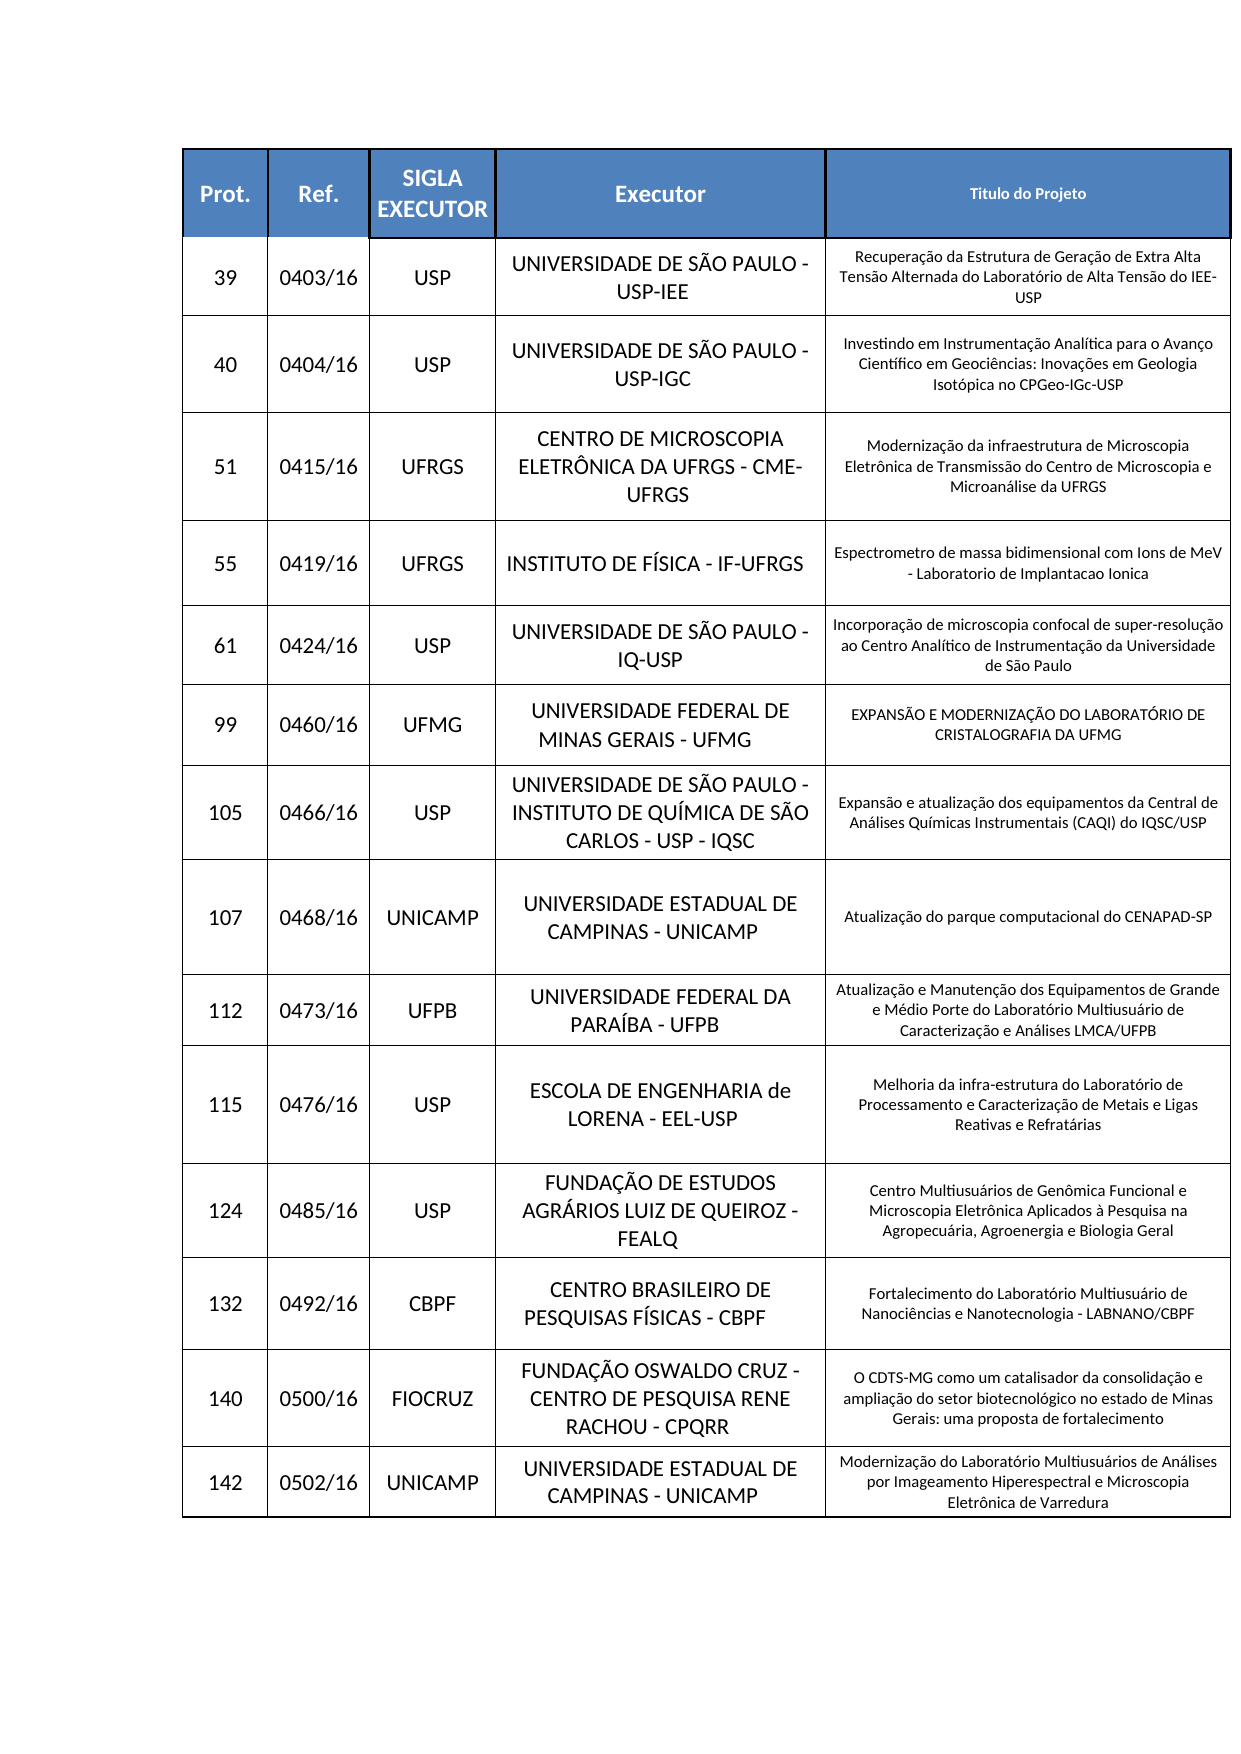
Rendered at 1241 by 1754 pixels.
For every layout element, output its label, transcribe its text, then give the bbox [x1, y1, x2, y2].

table_cell UNIVERSIDADE FEDERAL DE MINAS GERAIS - UFMG [496, 685, 825, 765]
table_cell UFMG [370, 685, 495, 765]
table_cell UNIVERSIDADE DE SÃO PAULO - INSTITUTO DE QUÍMICA DE SÃO CARLOS - USP - IQSC [496, 766, 825, 858]
table_cell Prot. [184, 150, 267, 237]
table_cell ESCOLA DE ENGENHARIA de LORENA - EEL-USP [496, 1046, 825, 1163]
table_cell UNIVERSIDADE DE SÃO PAULO - USP-IEE [496, 239, 825, 315]
table_cell UNIVERSIDADE FEDERAL DA PARAÍBA - UFPB [496, 975, 825, 1044]
table_cell 105 [183, 766, 267, 858]
table_cell O CDTS-MG como um catalisador da consolidação e ampliação do setor biotecnológico no estado de Minas Gerais: uma proposta de fortalecimento [826, 1350, 1230, 1446]
table_cell Investindo em Instrumentação Analítica para o Avanço Científico em Geociências: Inovações em Geologia Isotópica no CPGeo-IGc-USP [826, 316, 1230, 412]
table_cell EXPANSÃO E MODERNIZAÇÃO DO LABORATÓRIO DE CRISTALOGRAFIA DA UFMG [826, 685, 1230, 765]
table_cell 51 [183, 413, 267, 519]
table_cell INSTITUTO DE FÍSICA - IF-UFRGS [496, 521, 825, 605]
table_cell 0404/16 [268, 316, 369, 412]
table_cell SIGLA EXECUTOR [371, 150, 494, 237]
table_cell CENTRO BRASILEIRO DE PESQUISAS FÍSICAS - CBPF [496, 1258, 825, 1349]
table_cell 0485/16 [268, 1164, 369, 1257]
table_cell 0468/16 [268, 860, 369, 974]
table_cell 140 [183, 1350, 267, 1446]
table_cell UNIVERSIDADE DE SÃO PAULO - IQ-USP [496, 606, 825, 683]
table_cell 0460/16 [268, 685, 369, 765]
table_cell 0500/16 [268, 1350, 369, 1446]
table_cell 0419/16 [268, 521, 369, 605]
table_cell 124 [183, 1164, 267, 1257]
table_cell UNIVERSIDADE ESTADUAL DE CAMPINAS - UNICAMP [496, 1447, 825, 1516]
table_cell 0492/16 [268, 1258, 369, 1349]
table_cell Melhoria da infra-estrutura do Laboratório de Processamento e Caracterização de Metais e Ligas Reativas e Refratárias [826, 1046, 1230, 1163]
table_cell 99 [183, 685, 267, 765]
table_cell 39 [183, 237, 267, 315]
table_cell USP [370, 1164, 495, 1257]
table_cell Atualização do parque computacional do CENAPAD-SP [826, 860, 1230, 974]
table_cell UNICAMP [370, 860, 495, 974]
table_cell CBPF [370, 1258, 495, 1349]
table_cell Atualização e Manutenção dos Equipamentos de Grande e Médio Porte do Laboratório Multiusuário de Caracterização e Análises LMCA/UFPB [826, 975, 1230, 1044]
table_cell Recuperação da Estrutura de Geração de Extra Alta Tensão Alternada do Laboratório de Alta Tensão do IEE-USP [826, 239, 1230, 315]
table_cell Titulo do Projeto [827, 150, 1229, 237]
table_cell 61 [183, 606, 267, 683]
table_cell CENTRO DE MICROSCOPIA ELETRÔNICA DA UFRGS - CME-UFRGS [496, 413, 825, 519]
table_cell UFRGS [370, 413, 495, 519]
table_cell Espectrometro de massa bidimensional com Ions de MeV - Laboratorio de Implantacao Ionica [826, 521, 1230, 605]
table_cell USP [370, 239, 495, 315]
table_cell UNICAMP [370, 1447, 495, 1516]
table_cell UFRGS [370, 521, 495, 605]
table_cell 0473/16 [268, 975, 369, 1044]
table_cell USP [370, 316, 495, 412]
table_cell 40 [183, 316, 267, 412]
table_cell USP [370, 606, 495, 683]
table_cell Modernização da infraestrutura de Microscopia Eletrônica de Transmissão do Centro de Microscopia e Microanálise da UFRGS [826, 413, 1230, 519]
table_cell Fortalecimento do Laboratório Multiusuário de Nanociências e Nanotecnologia - LABNANO/CBPF [826, 1258, 1230, 1349]
table_cell 0403/16 [268, 237, 369, 315]
table_cell Incorporação de microscopia confocal de super-resolução ao Centro Analítico de Instrumentação da Universidade de São Paulo [826, 606, 1230, 683]
table_cell FUNDAÇÃO OSWALDO CRUZ - CENTRO DE PESQUISA RENE RACHOU - CPQRR [496, 1350, 825, 1446]
table_cell Centro Multiusuários de Genômica Funcional e Microscopia Eletrônica Aplicados à Pesquisa na Agropecuária, Agroenergia e Biologia Geral [826, 1164, 1230, 1257]
table_cell USP [370, 766, 495, 858]
table_cell UFPB [370, 975, 495, 1044]
table_cell Ref. [269, 150, 368, 237]
table_cell Expansão e atualização dos equipamentos da Central de Análises Químicas Instrumentais (CAQI) do IQSC/USP [826, 766, 1230, 858]
table_cell UNIVERSIDADE DE SÃO PAULO - USP-IGC [496, 316, 825, 412]
table_cell 0415/16 [268, 413, 369, 519]
table_cell 115 [183, 1046, 267, 1163]
table_cell 142 [183, 1447, 267, 1516]
table_cell USP [370, 1046, 495, 1163]
table_cell 0476/16 [268, 1046, 369, 1163]
table_cell 0466/16 [268, 766, 369, 858]
table_cell 107 [183, 860, 267, 974]
table_cell 0502/16 [268, 1447, 369, 1516]
table_cell 0424/16 [268, 606, 369, 683]
table_cell 112 [183, 975, 267, 1044]
table_cell Executor [497, 150, 824, 237]
table_cell 132 [183, 1258, 267, 1349]
table_cell UNIVERSIDADE ESTADUAL DE CAMPINAS - UNICAMP [496, 860, 825, 974]
table_cell Modernização do Laboratório Multiusuários de Análises por Imageamento Hiperespectral e Microscopia Eletrônica de Varredura [826, 1447, 1230, 1516]
table_cell FUNDAÇÃO DE ESTUDOS AGRÁRIOS LUIZ DE QUEIROZ - FEALQ [496, 1164, 825, 1257]
table_cell FIOCRUZ [370, 1350, 495, 1446]
table_cell 55 [183, 521, 267, 605]
